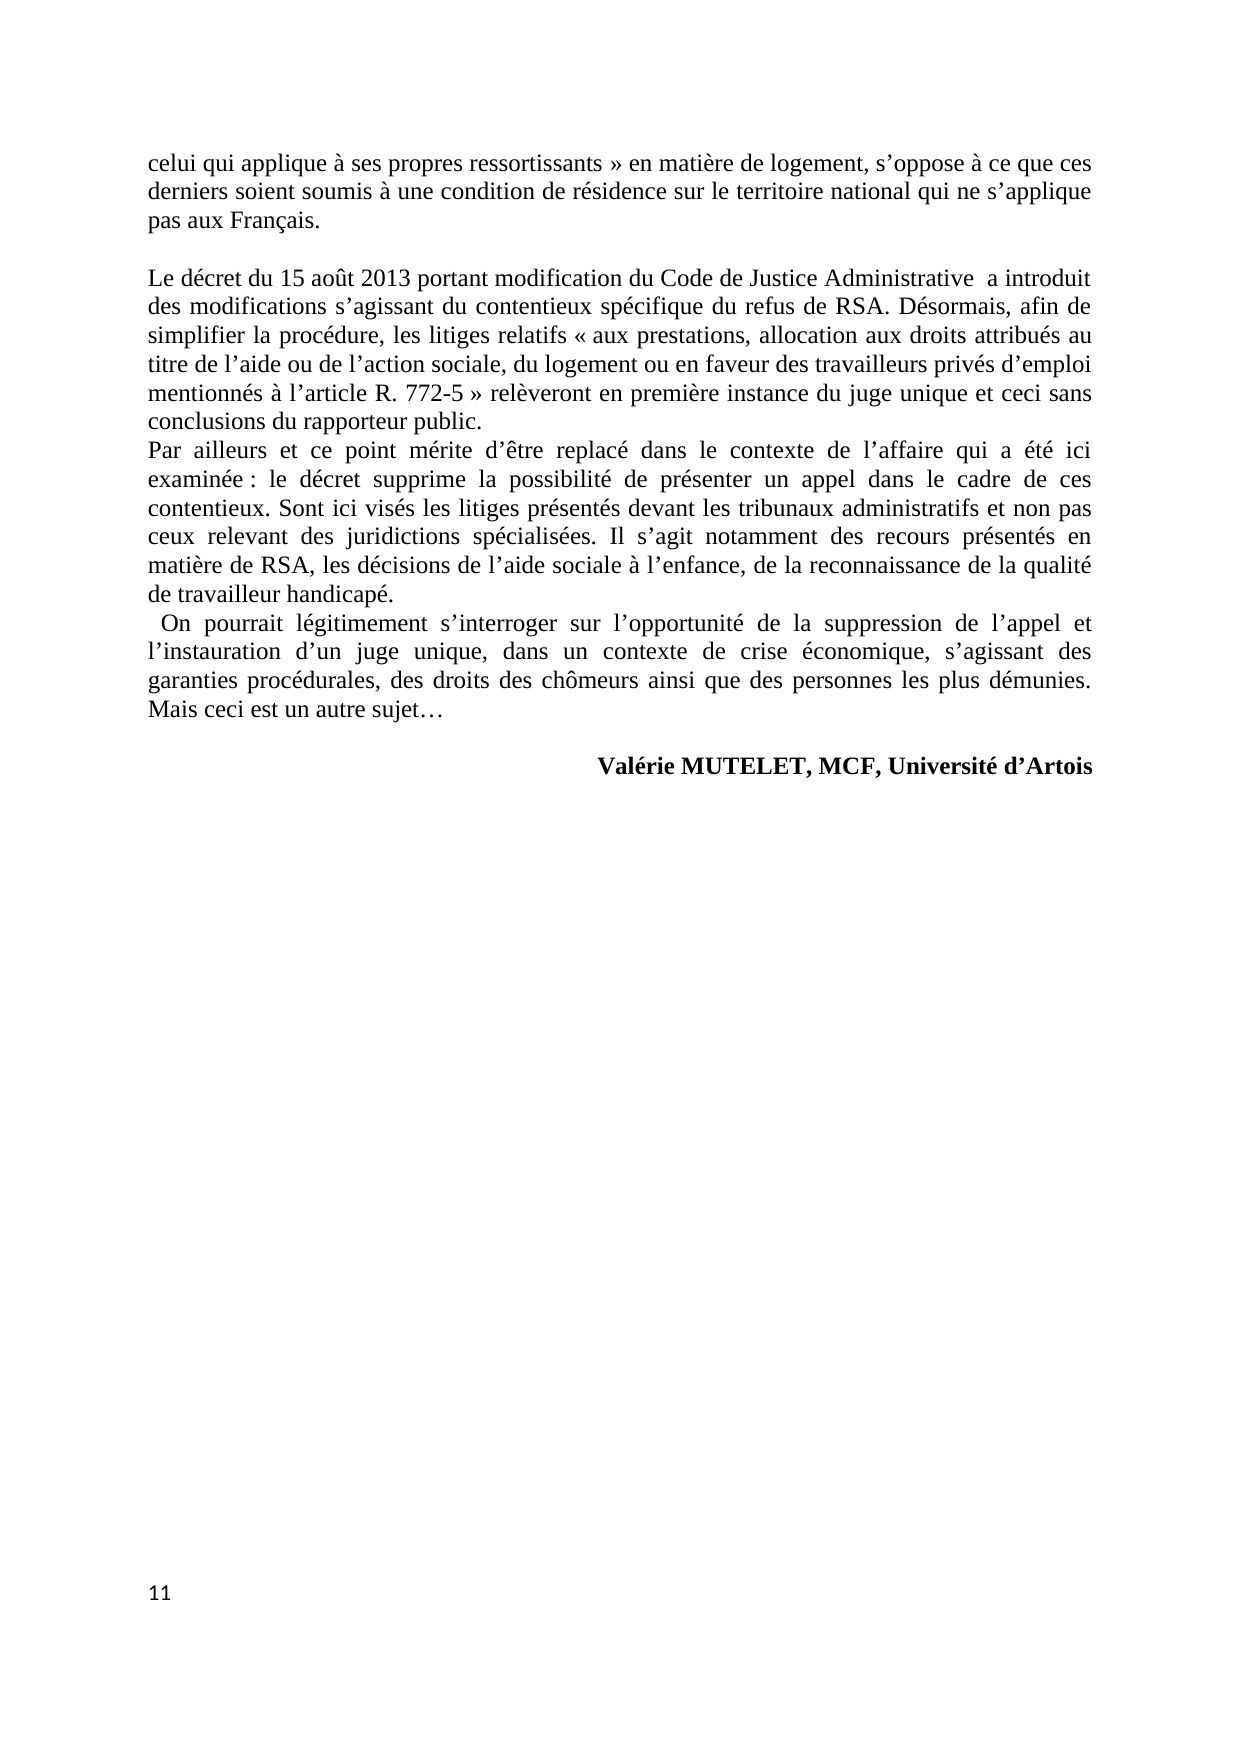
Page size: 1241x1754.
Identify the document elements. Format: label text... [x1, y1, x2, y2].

text On pourrait légitimement s’interroger sur l’opportunité de la suppression de l’appel et l’instauration d’un juge unique, dans un contexte de crise économique, s’agissant des garanties procédurales, des droits des chômeurs ainsi que des personnes les plus démunies. Mais ceci est un autre sujet… [148, 608, 1093, 723]
text Par ailleurs et ce point mérite d’être replacé dans le contexte de l’affaire qui a été ici examinée : le décret supprime la possibilité de présenter un appel dans le cadre de ces contentieux. Sont ici visés les litiges présentés devant les tribunaux administratifs et non pas ceux relevant des juridictions spécialisées. Il s’agit notamment des recours présentés en matière de RSA, les décisions de l’aide sociale à l’enfance, de la reconnaissance de la qualité de travailleur handicapé. [148, 435, 1093, 608]
text Le décret du 15 août 2013 portant modification du Code de Justice Administrative a introduit des modifications s’agissant du contentieux spécifique du refus de RSA. Désormais, afin de simplifier la procédure, les litiges relatifs « aux prestations, allocation aux droits attribués au titre de l’aide ou de l’action sociale, du logement ou en faveur des travailleurs privés d’emploi mentionnés à l’article R. 772-5 » relèveront en première instance du juge unique et ceci sans conclusions du rapporteur public. [148, 263, 1093, 435]
text celui qui applique à ses propres ressortissants » en matière de logement, s’oppose à ce que ces derniers soient soumis à une condition de résidence sur le territoire national qui ne s’applique pas aux Français. [148, 148, 1093, 234]
text Valérie MUTELET, MCF, Université d’Artois [148, 751, 1093, 780]
